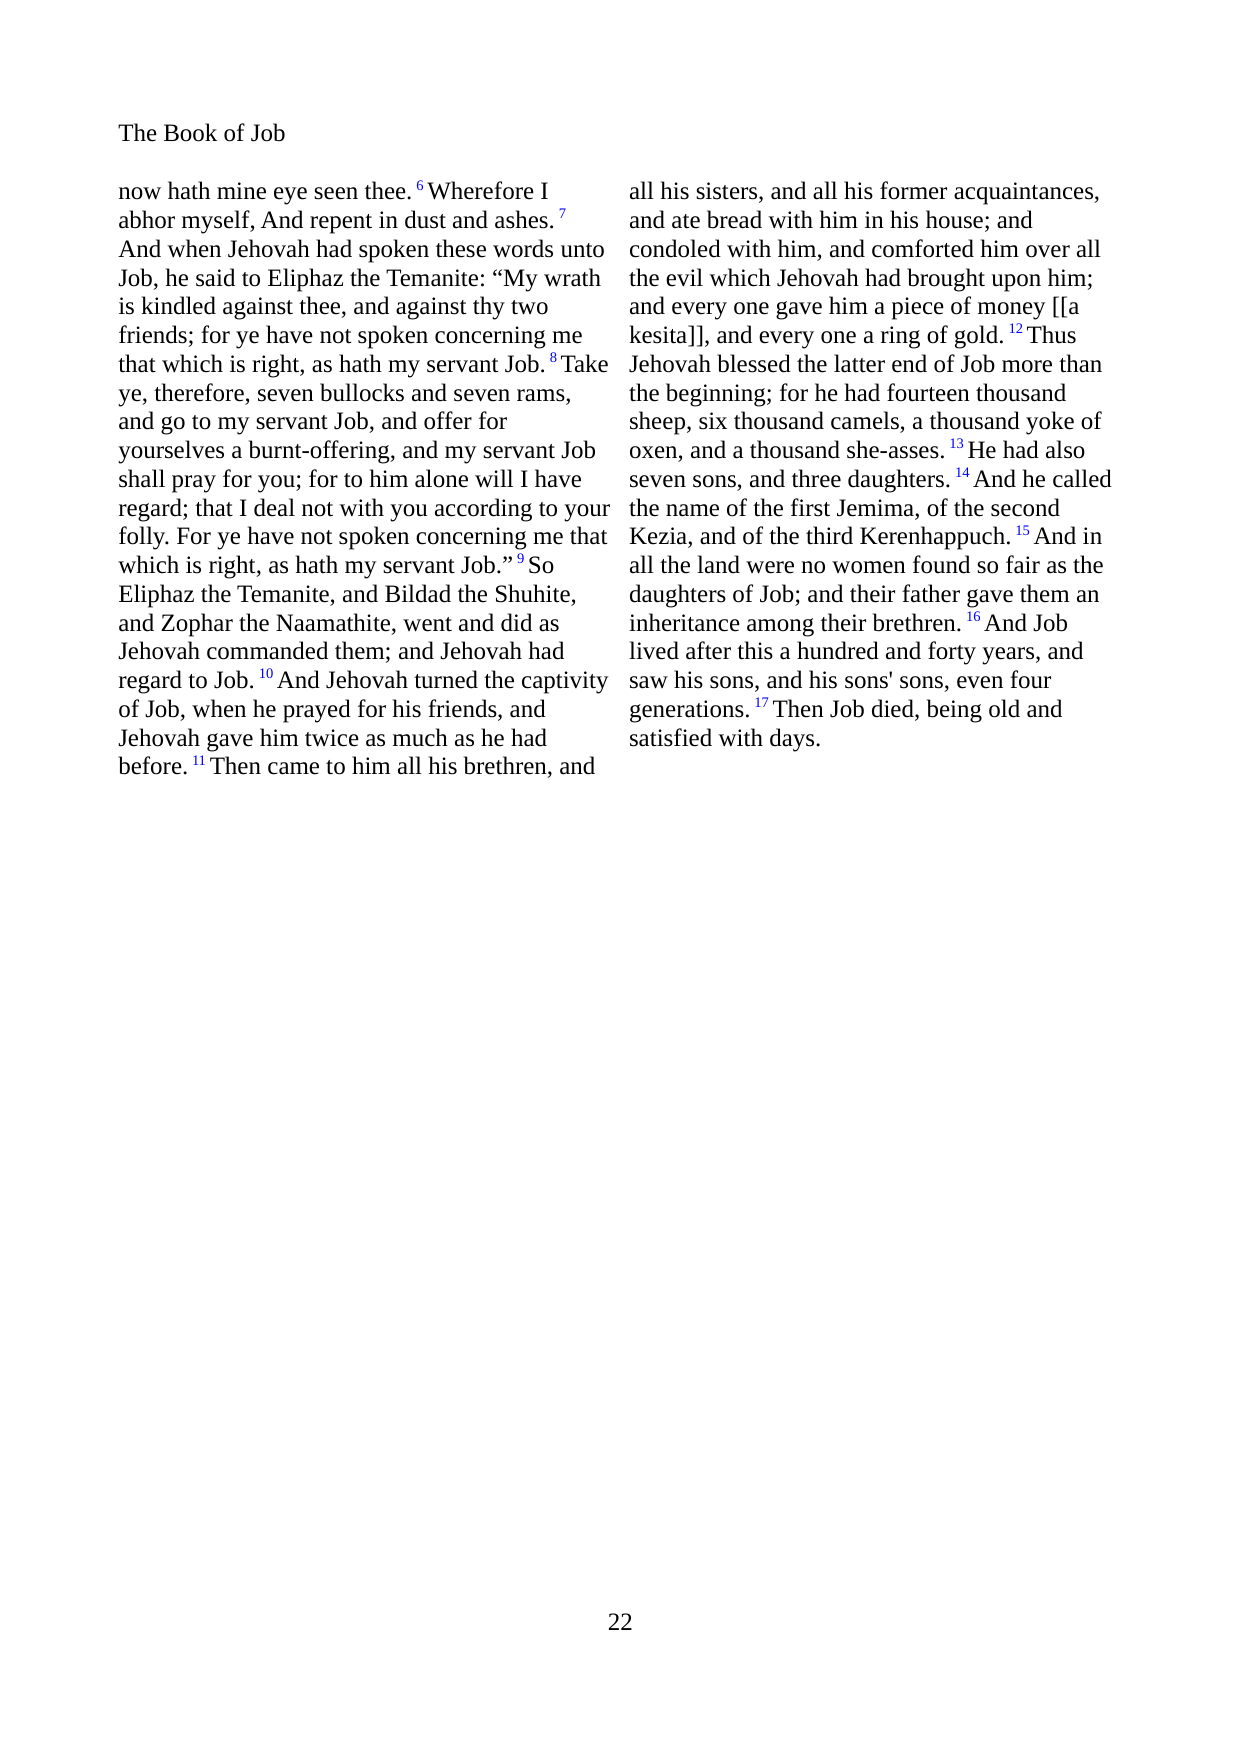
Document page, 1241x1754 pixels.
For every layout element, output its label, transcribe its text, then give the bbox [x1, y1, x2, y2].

text now hath mine eye seen thee. 6 Wherefore I abhor myself, And repent in dust and ashes. 7 And when Jehovah had spoken these words unto Job, he said to Eliphaz the Temanite: “My wrath is kindled against thee, and against thy two friends; for ye have not spoken concerning me that which is right, as hath my servant Job. 8 Take ye, therefore, seven bullocks and seven rams, and go to my servant Job, and offer for yourselves a burnt-offering, and my servant Job shall pray for you; for to him alone will I have regard; that I deal not with you according to your folly. For ye have not spoken concerning me that which is right, as hath my servant Job.” 9 So Eliphaz the Temanite, and Bildad the Shuhite, and Zophar the Naamathite, went and did as Jehovah commanded them; and Jehovah had regard to Job. 10 And Jehovah turned the captivity of Job, when he prayed for his friends, and Jehovah gave him twice as much as he had before. 11 Then came to him all his brethren, and [118, 176, 611, 780]
text all his sisters, and all his former acquaintances, and ate bread with him in his house; and condoled with him, and comforted him over all the evil which Jehovah had brought upon him; and every one gave him a piece of money [[a kesita]], and every one a ring of gold. 12 Thus Jehovah blessed the latter end of Job more than the beginning; for he had fourteen thousand sheep, six thousand camels, a thousand yoke of oxen, and a thousand she-asses. 13 He had also seven sons, and three daughters. 14 And he called the name of the first Jemima, of the second Kezia, and of the third Kerenhappuch. 15 And in all the land were no women found so fair as the daughters of Job; and their father gave them an inheritance among their brethren. 16 And Job lived after this a hundred and forty years, and saw his sons, and his sons' sons, even four generations. 17 Then Job died, being old and satisfied with days. [629, 176, 1122, 751]
